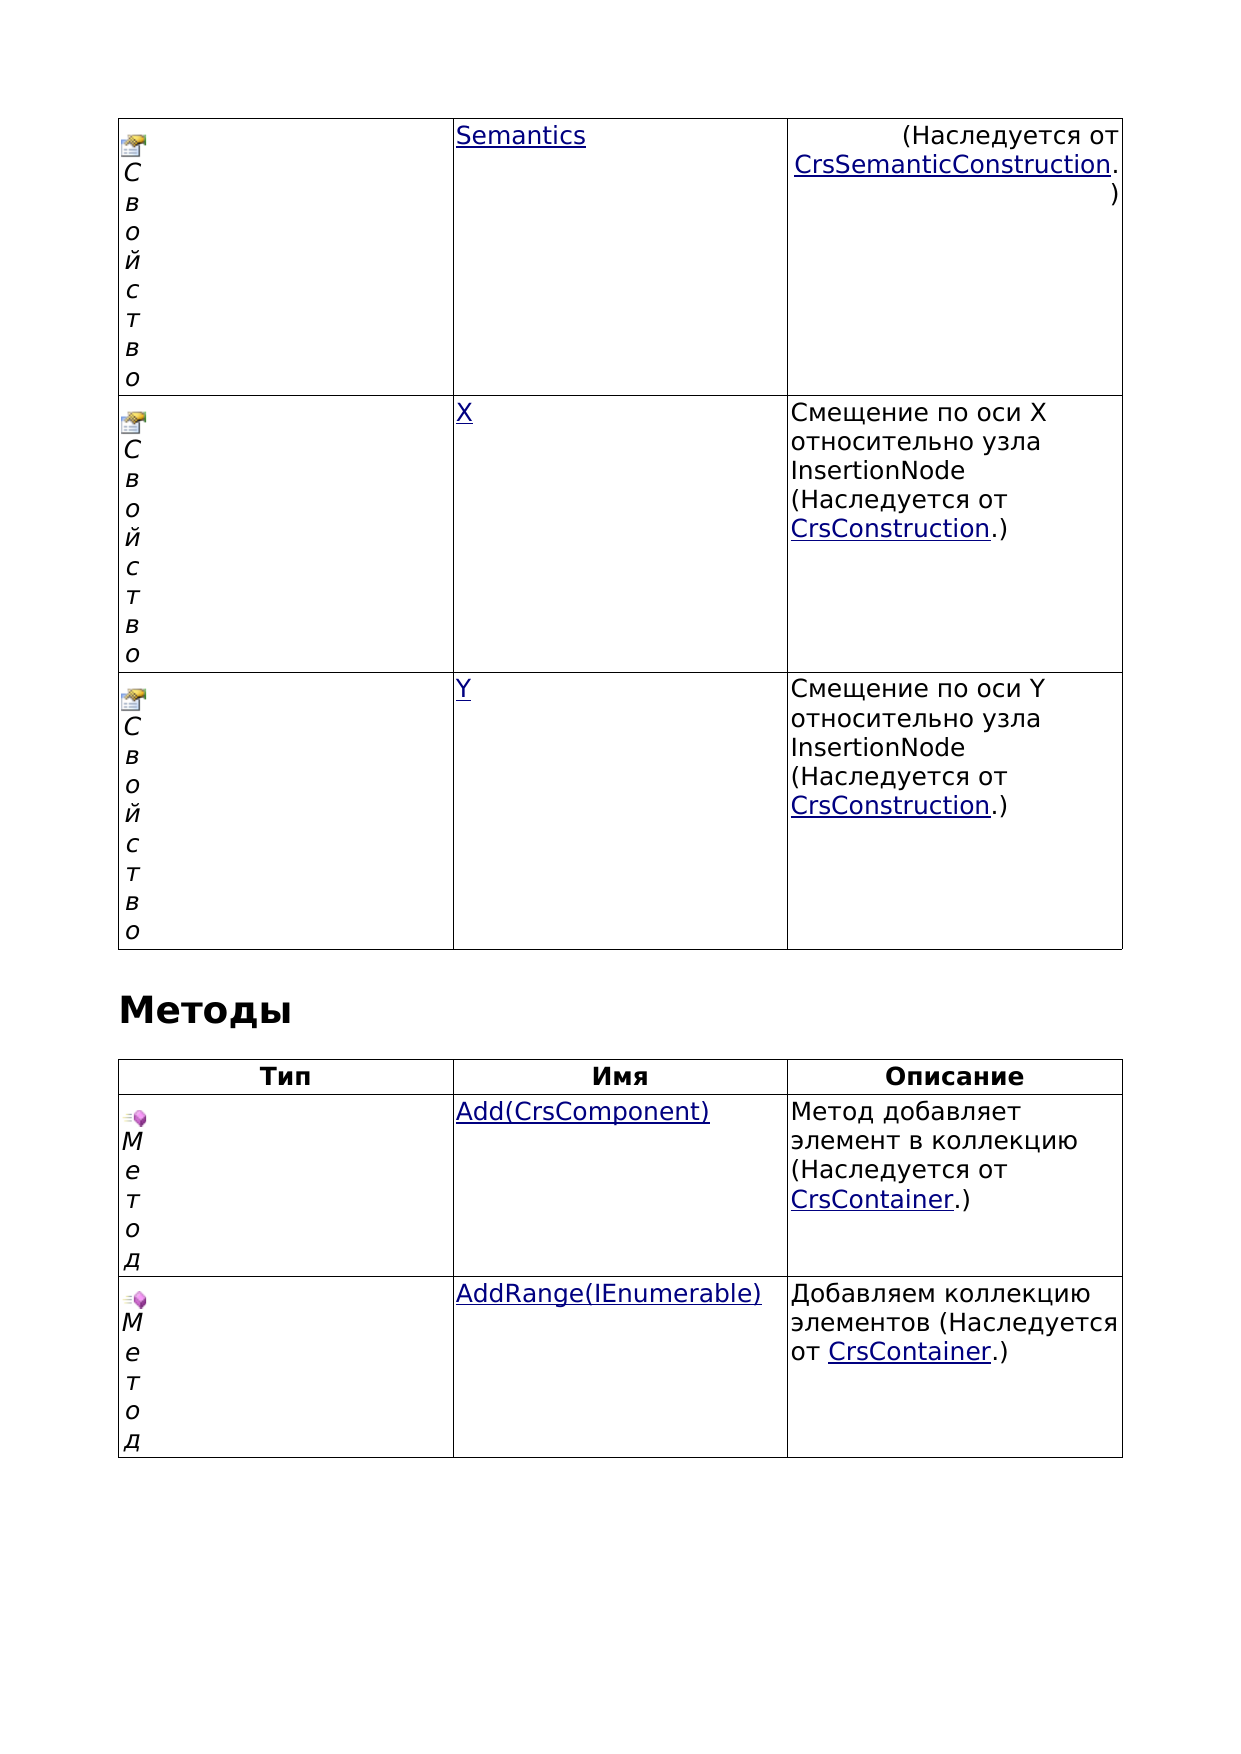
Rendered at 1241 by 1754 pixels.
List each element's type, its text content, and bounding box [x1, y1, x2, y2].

picture [121, 687, 147, 713]
table_cell Добавляем коллекцию элементов (Наследуется от CrsContainer.) [788, 1277, 1122, 1457]
table_cell Semantics [454, 119, 787, 395]
table_header Описание [788, 1060, 1122, 1094]
table_cell Add(CrsComponent) [454, 1095, 787, 1276]
table_cell (Наследуется от CrsSemanticConstruction.) [788, 119, 1122, 395]
picture [121, 1291, 147, 1309]
table_cell AddRange(IEnumerable) [454, 1277, 787, 1457]
table_cell Смещение по оси Y относительно узла InsertionNode (Наследуется от CrsConstruction.) [788, 673, 1122, 948]
table_cell [119, 673, 453, 948]
table_cell Y [454, 673, 787, 948]
table_cell [119, 1277, 453, 1457]
picture [121, 133, 147, 159]
picture [121, 1110, 147, 1127]
table_cell [119, 119, 453, 395]
table_cell Смещение по оси X относительно узла InsertionNode (Наследуется от CrsConstruction.) [788, 396, 1122, 672]
table_cell [119, 1095, 453, 1276]
table_header Имя [454, 1060, 787, 1094]
table_cell Метод добавляет элемент в коллекцию (Наследуется от CrsContainer.) [788, 1095, 1122, 1276]
table_cell [119, 396, 453, 672]
table_cell X [454, 396, 787, 672]
table_header Тип [119, 1060, 453, 1094]
subtitle Методы [118, 988, 1122, 1032]
picture [121, 410, 147, 436]
